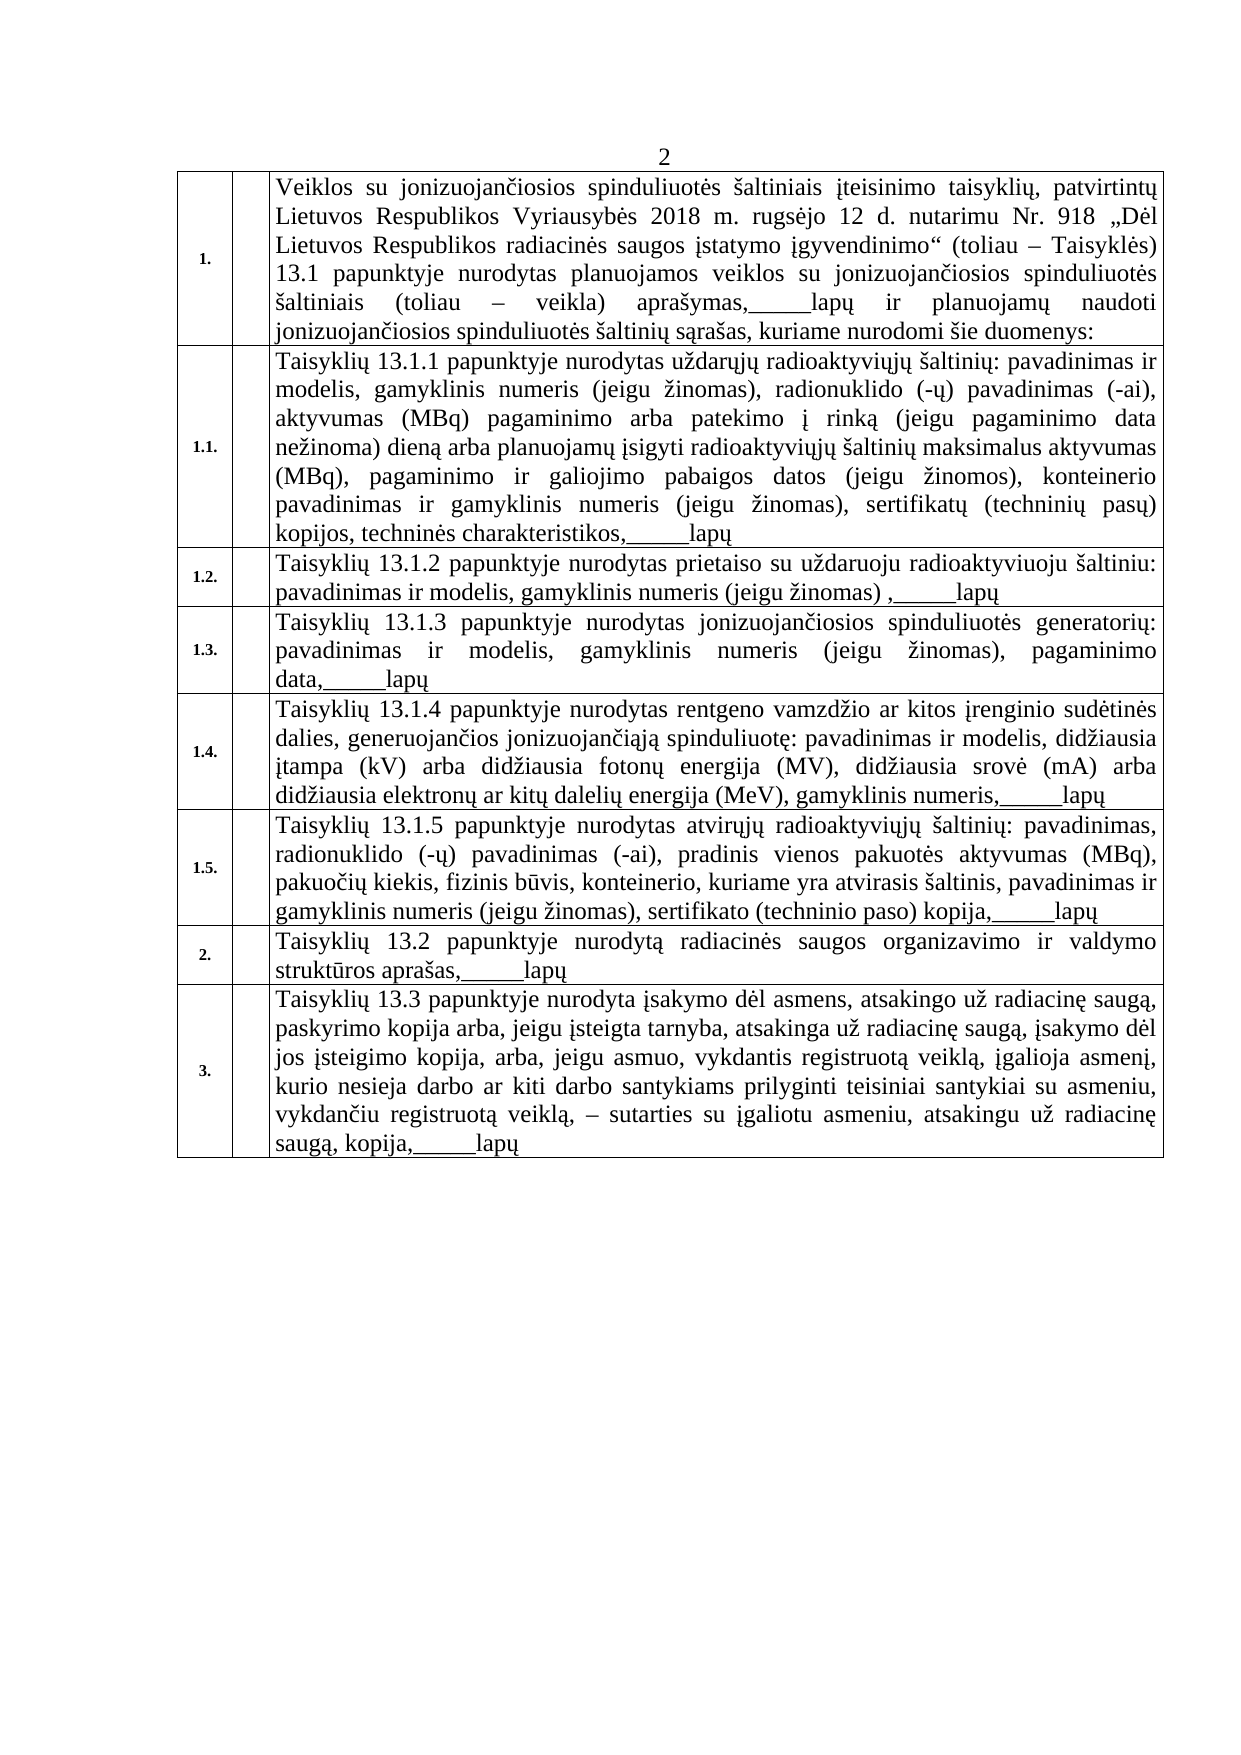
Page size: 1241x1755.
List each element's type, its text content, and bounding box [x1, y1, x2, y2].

table_cell [233, 694, 269, 809]
table_cell 1.3. [178, 607, 232, 693]
table_cell [233, 548, 269, 606]
table_cell [233, 346, 269, 547]
table_cell 3. [178, 985, 232, 1157]
table_cell [233, 985, 269, 1157]
table_header 1. [178, 172, 232, 345]
table_cell Taisyklių 13.1.1 papunktyje nurodytas uždarųjų radioaktyviųjų šaltinių: pavadinimas ir modelis, gamyklinis numeris (jeigu žinomas), radionuklido (-ų) pavadinimas (-ai), aktyvumas (MBq) pagaminimo arba patekimo į rinką (jeigu pagaminimo data nežinoma) dieną arba planuojamų įsigyti radioaktyviųjų šaltinių maksimalus aktyvumas (MBq), pagaminimo ir galiojimo pabaigos datos (jeigu žinomos), konteinerio pavadinimas ir gamyklinis numeris (jeigu žinomas), sertifikatų (techninių pasų) kopijos, techninės charakteristikos,_____lapų [270, 346, 1163, 547]
table_cell 2. [178, 926, 232, 983]
table_cell Taisyklių 13.1.4 papunktyje nurodytas rentgeno vamzdžio ar kitos įrenginio sudėtinės dalies, generuojančios jonizuojančiąją spinduliuotę: pavadinimas ir modelis, didžiausia įtampa (kV) arba didžiausia fotonų energija (MV), didžiausia srovė (mA) arba didžiausia elektronų ar kitų dalelių energija (MeV), gamyklinis numeris,_____lapų [270, 694, 1163, 809]
table_cell Taisyklių 13.2 papunktyje nurodytą radiacinės saugos organizavimo ir valdymo struktūros aprašas,_____lapų [270, 926, 1163, 983]
table_cell 1.5. [178, 810, 232, 925]
table_cell Taisyklių 13.3 papunktyje nurodyta įsakymo dėl asmens, atsakingo už radiacinę saugą, paskyrimo kopija arba, jeigu įsteigta tarnyba, atsakinga už radiacinę saugą, įsakymo dėl jos įsteigimo kopija, arba, jeigu asmuo, vykdantis registruotą veiklą, įgalioja asmenį, kurio nesieja darbo ar kiti darbo santykiams prilyginti teisiniai santykiai su asmeniu, vykdančiu registruotą veiklą, – sutarties su įgaliotu asmeniu, atsakingu už radiacinę saugą, kopija,_____lapų [270, 985, 1163, 1157]
table_cell 1.1. [178, 346, 232, 547]
table_cell Taisyklių 13.1.3 papunktyje nurodytas jonizuojančiosios spinduliuotės generatorių: pavadinimas ir modelis, gamyklinis numeris (jeigu žinomas), pagaminimo data,_____lapų [270, 607, 1163, 693]
table_cell [233, 607, 269, 693]
table_cell 1.2. [178, 548, 232, 606]
table_header [233, 172, 269, 345]
table_cell Taisyklių 13.1.5 papunktyje nurodytas atvirųjų radioaktyviųjų šaltinių: pavadinimas, radionuklido (-ų) pavadinimas (-ai), pradinis vienos pakuotės aktyvumas (MBq), pakuočių kiekis, fizinis būvis, konteinerio, kuriame yra atvirasis šaltinis, pavadinimas ir gamyklinis numeris (jeigu žinomas), sertifikato (techninio paso) kopija,_____lapų [270, 810, 1163, 925]
table_cell [233, 810, 269, 925]
table_header Veiklos su jonizuojančiosios spinduliuotės šaltiniais įteisinimo taisyklių, patvirtintų Lietuvos Respublikos Vyriausybės 2018 m. rugsėjo 12 d. nutarimu Nr. 918 „Dėl Lietuvos Respublikos radiacinės saugos įstatymo įgyvendinimo“ (toliau – Taisyklės) 13.1 papunktyje nurodytas planuojamos veiklos su jonizuojančiosios spinduliuotės šaltiniais (toliau – veikla) aprašymas,_____lapų ir planuojamų naudoti jonizuojančiosios spinduliuotės šaltinių sąrašas, kuriame nurodomi šie duomenys: [270, 172, 1163, 345]
table_cell 1.4. [178, 694, 232, 809]
table_cell Taisyklių 13.1.2 papunktyje nurodytas prietaiso su uždaruoju radioaktyviuoju šaltiniu: pavadinimas ir modelis, gamyklinis numeris (jeigu žinomas) ,_____lapų [270, 548, 1163, 606]
table_cell [233, 926, 269, 983]
